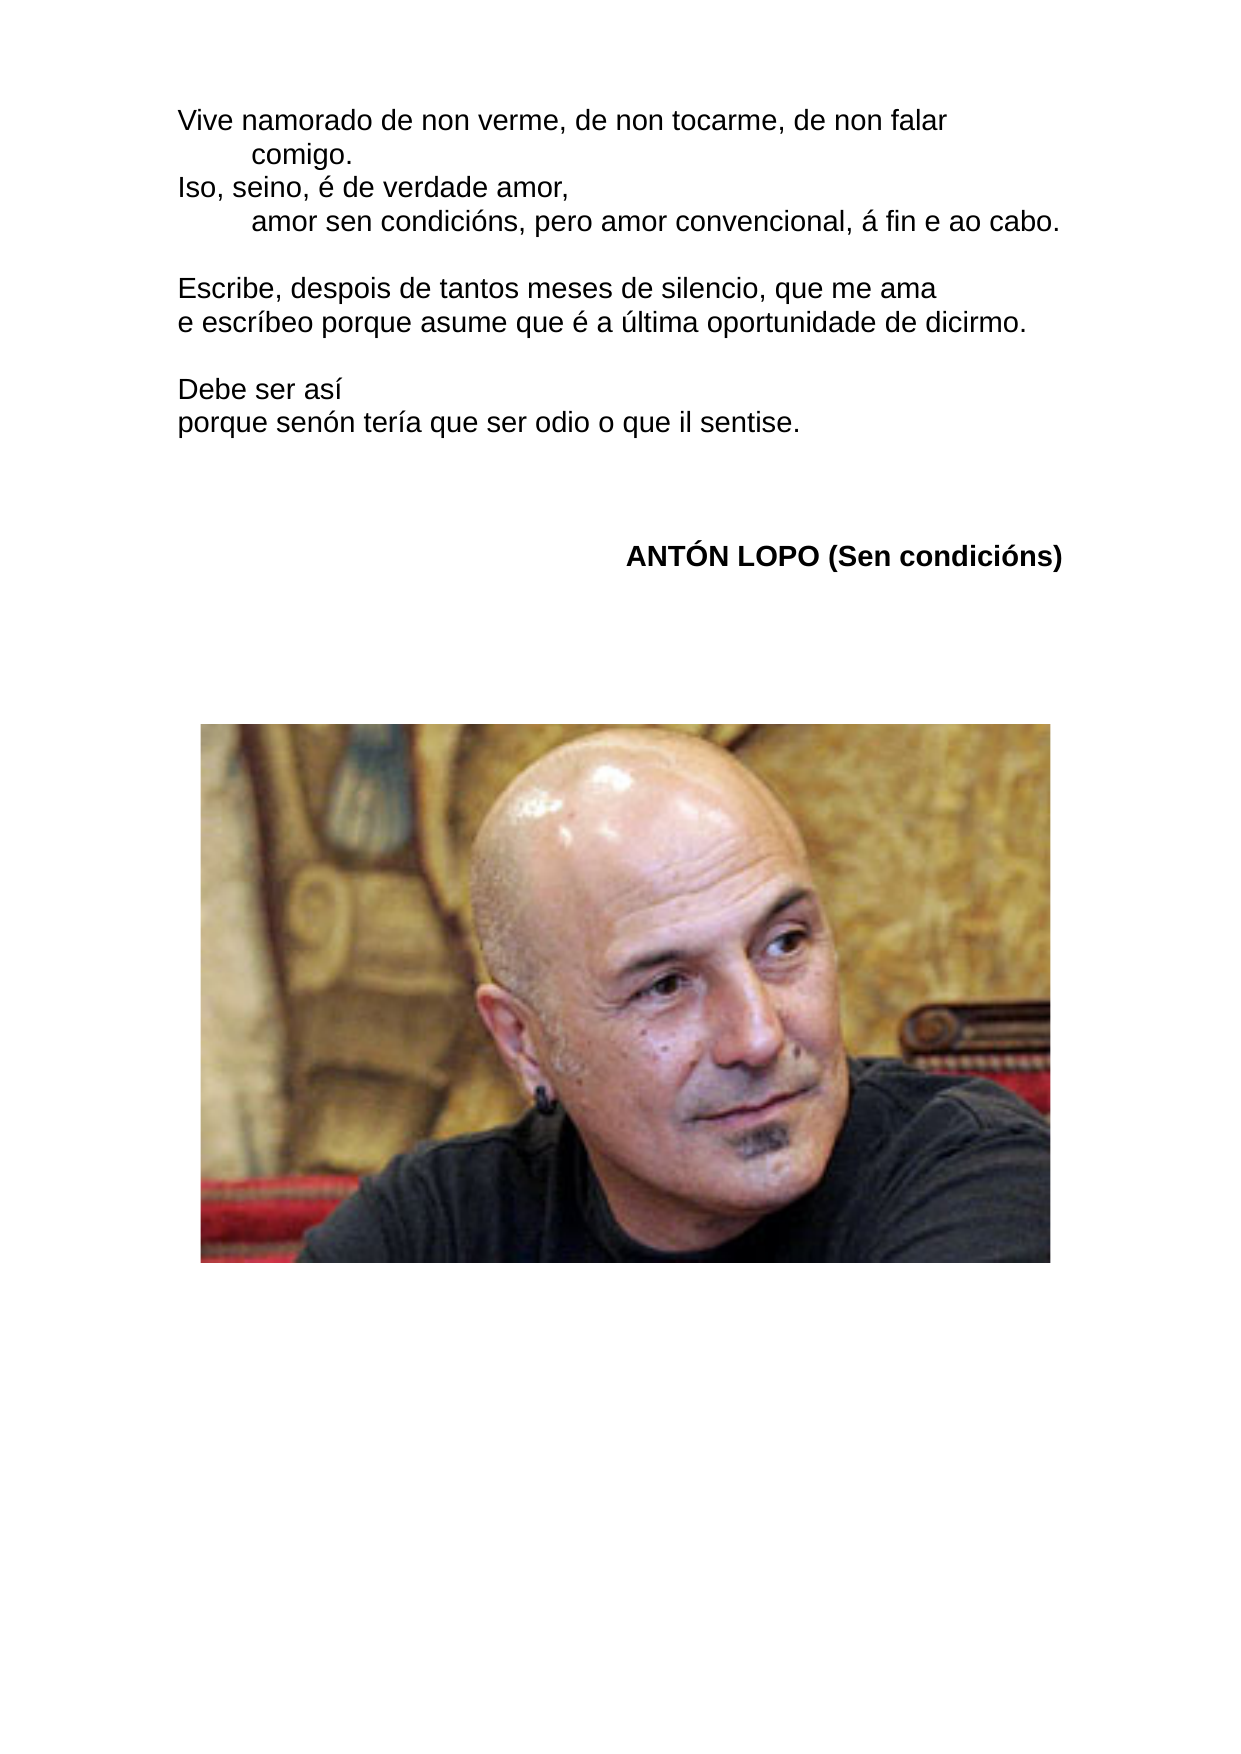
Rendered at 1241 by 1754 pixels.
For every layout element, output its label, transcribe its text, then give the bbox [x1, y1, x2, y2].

picture [200, 724, 1051, 1263]
text Debe ser así [177, 372, 1063, 405]
text amor sen condicións, pero amor convencional, á fin e ao cabo. [177, 204, 1063, 238]
text Vive namorado de non verme, de non tocarme, de non falar [177, 103, 1063, 137]
text ANTÓN LOPO (Sen condicións) [177, 539, 1063, 573]
text comigo. [251, 137, 1063, 171]
text e escríbeo porque asume que é a última oportunidade de dicirmo. [177, 305, 1063, 338]
text Escribe, despois de tantos meses de silencio, que me ama [177, 271, 1063, 305]
text Iso, seino, é de verdade amor, [177, 171, 1063, 204]
text porque senón tería que ser odio o que il sentise. [177, 405, 1063, 439]
